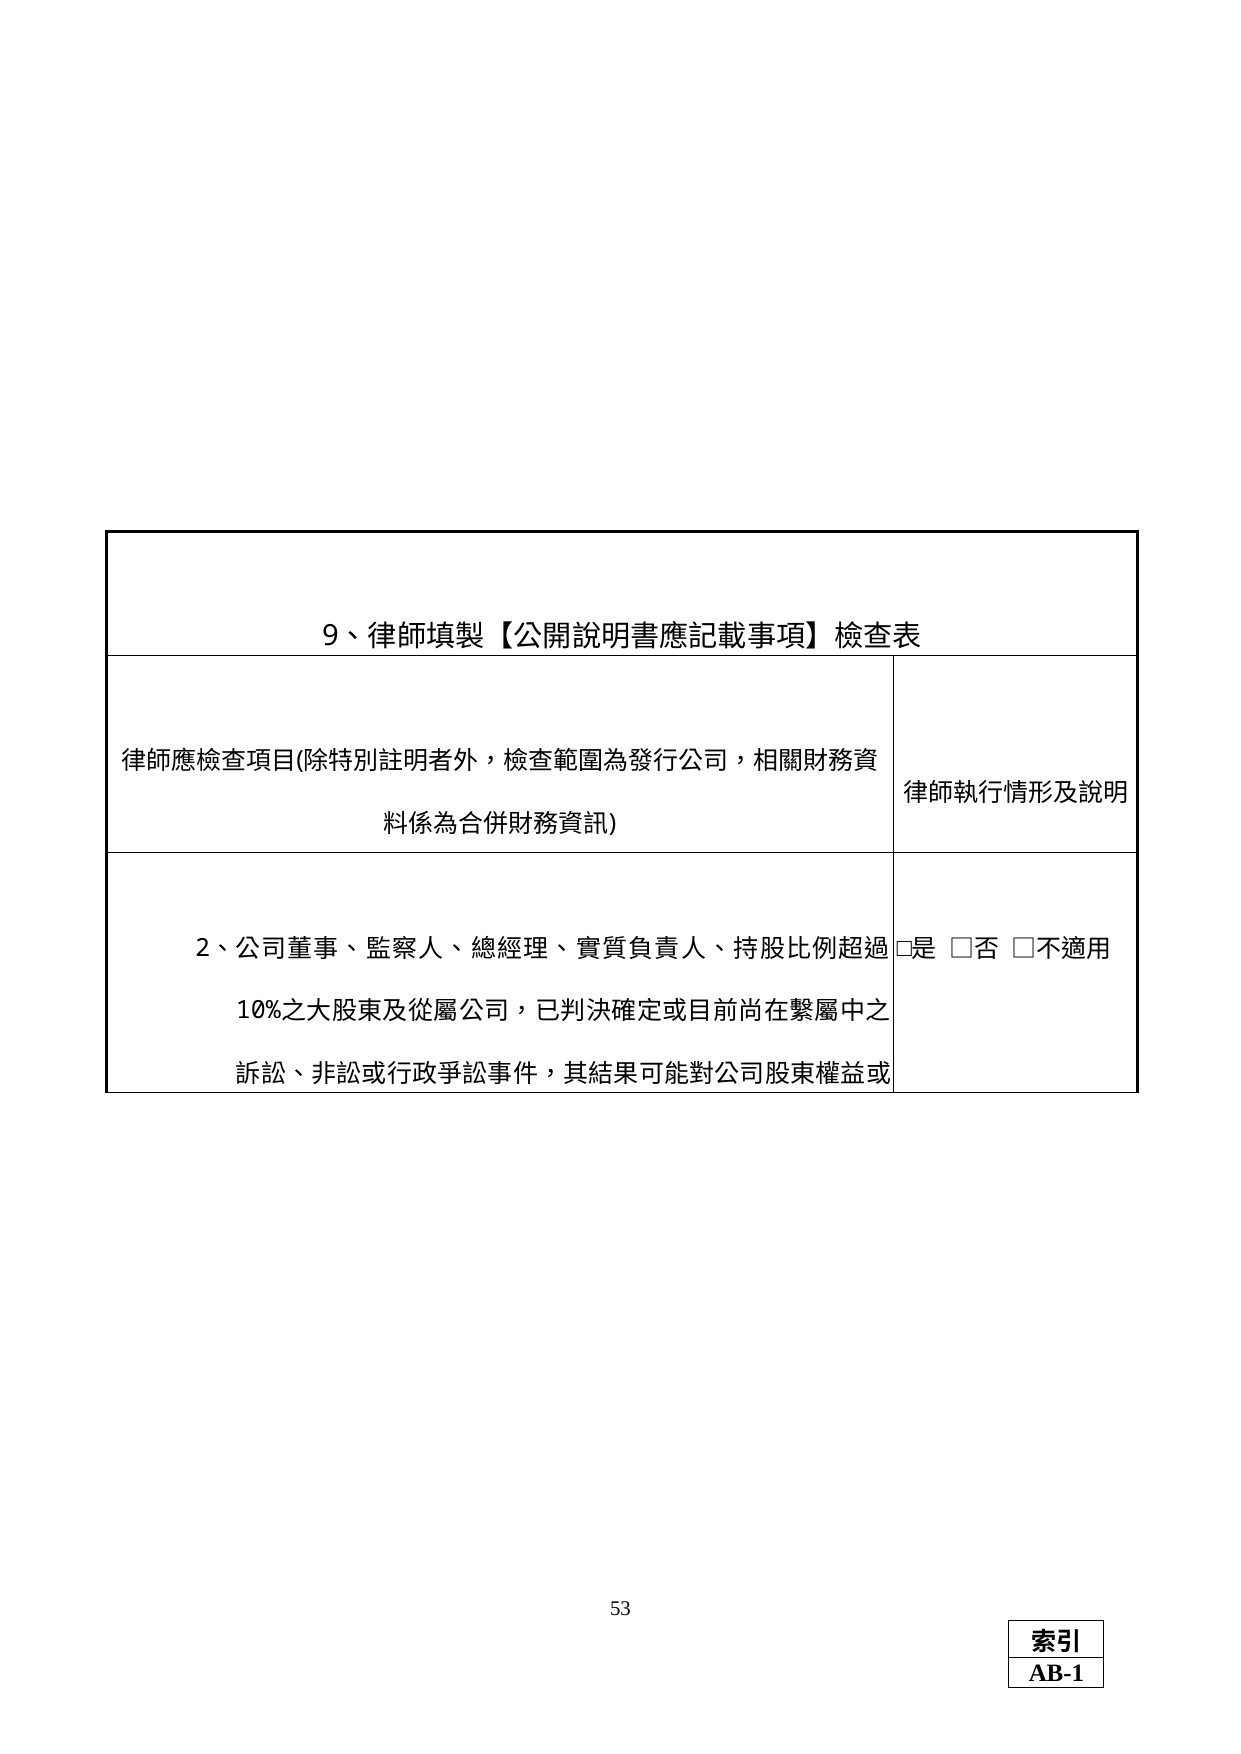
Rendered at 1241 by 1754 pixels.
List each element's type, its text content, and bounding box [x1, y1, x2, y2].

table_header 9、律師填製【公開說明書應記載事項】檢查表 [108, 533, 1136, 655]
table_cell 律師應檢查項目(除特別註明者外，檢查範圍為發行公司，相關財務資料係為合併財務資訊) [108, 656, 893, 852]
table_cell □是 □否 □不適用 [894, 853, 1136, 1092]
table_cell 律師執行情形及說明 [894, 656, 1136, 852]
table_cell 是否揭露最近二年度及截至公開說明書刊印日止之訴訟或非訟事件： 公司已判決確定或目前尚在繫屬中之訴訟、非訟或行政爭訟事件，其結果可能對股東權益或證券價格有重大影響者，應揭露其系爭事實、標的金額、訴訟開始日期、主要涉訟當事人及目前處理情形。 公司董事、監察人、總經理、實質負責人、持股比例超過10%之大股東及從屬公司，已判決確定或目前尚在繫屬中之訴訟、非訟或行政爭訟事件，其結果可能對公司股東權益或證券價格有重大影響者。揭露資料同第1項。 公司董事、監察人、經理人及持股比例超過10%之大股東發生證券交易法第157條規定情事及公司目前辦理情形。 [108, 853, 893, 1092]
